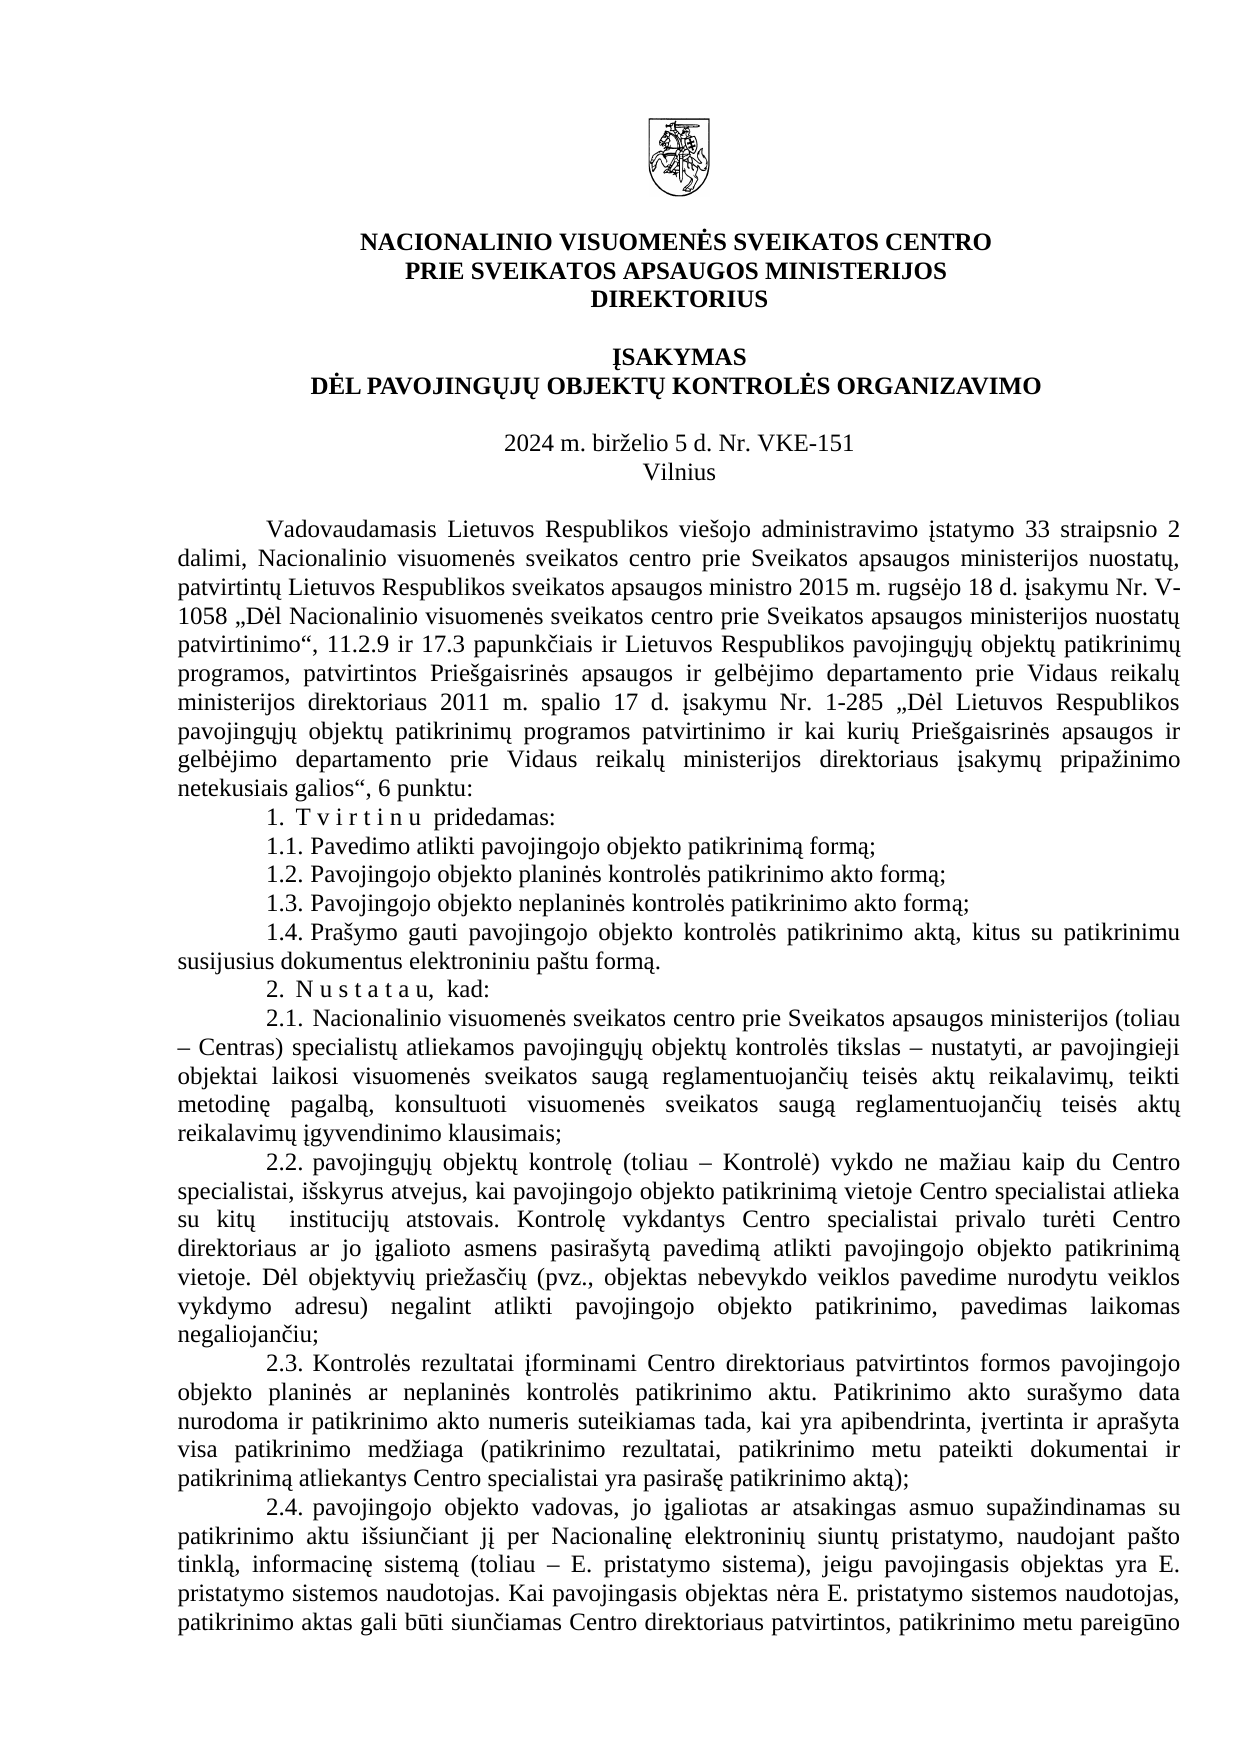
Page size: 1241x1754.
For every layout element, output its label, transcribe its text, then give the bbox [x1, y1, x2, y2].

text 1.1. Pavedimo atlikti pavojingojo objekto patikrinimą formą; [260, 831, 1181, 859]
text 2024 m. birželio 5 d. Nr. VKE-151 [177, 428, 1181, 457]
text 1.4. Prašymo gauti pavojingojo objekto kontrolės patikrinimo aktą, kitus su patikrinimu susijusius dokumentus elektroniniu paštu formą. [177, 917, 1181, 974]
text 1.3. Pavojingojo objekto neplaninės kontrolės patikrinimo akto formą; [260, 888, 1181, 917]
text 2.2. pavojingųjų objektų kontrolę (toliau – Kontrolė) vykdo ne mažiau kaip du Centro specialistai, išskyrus atvejus, kai pavojingojo objekto patikrinimą vietoje Centro specialistai atlieka su kitų institucijų atstovais. Kontrolę vykdantys Centro specialistai privalo turėti Centro direktoriaus ar jo įgalioto asmens pasirašytą pavedimą atlikti pavojingojo objekto patikrinimą vietoje. Dėl objektyvių priežasčių (pvz., objektas nebevykdo veiklos pavedime nurodytu veiklos vykdymo adresu) negalint atlikti pavojingojo objekto patikrinimo, pavedimas laikomas negaliojančiu; [177, 1147, 1181, 1348]
text DIREKTORIUS [177, 284, 1181, 313]
text 2.1. Nacionalinio visuomenės sveikatos centro prie Sveikatos apsaugos ministerijos (toliau – Centras) specialistų atliekamos pavojingųjų objektų kontrolės tikslas – nustatyti, ar pavojingieji objektai laikosi visuomenės sveikatos saugą reglamentuojančių teisės aktų reikalavimų, teikti metodinę pagalbą, konsultuoti visuomenės sveikatos saugą reglamentuojančių teisės aktų reikalavimų įgyvendinimo klausimais; [177, 1003, 1181, 1147]
text 2. N u s t a t a u, kad: [215, 974, 1181, 1003]
text DĖL PAVOJINGŲJŲ OBJEKTŲ KONTROLĖS ORGANIZAVIMO [177, 371, 1181, 399]
text ĮSAKYMAS [177, 342, 1181, 371]
text 2.4. pavojingojo objekto vadovas, jo įgaliotas ar atsakingas asmuo supažindinamas su patikrinimo aktu išsiunčiant jį per Nacionalinę elektroninių siuntų pristatymo, naudojant pašto tinklą, informacinę sistemą (toliau – E. pristatymo sistema), jeigu pavojingasis objektas yra E. pristatymo sistemos naudotojas. Kai pavojingasis objektas nėra E. pristatymo sistemos naudotojas, patikrinimo aktas gali būti siunčiamas Centro direktoriaus patvirtintos, patikrinimo metu pareigūno [177, 1492, 1181, 1636]
text 1.2. Pavojingojo objekto planinės kontrolės patikrinimo akto formą; [260, 859, 1181, 888]
text Vadovaudamasis Lietuvos Respublikos viešojo administravimo įstatymo 33 straipsnio 2 dalimi, Nacionalinio visuomenės sveikatos centro prie Sveikatos apsaugos ministerijos nuostatų, patvirtintų Lietuvos Respublikos sveikatos apsaugos ministro 2015 m. rugsėjo 18 d. įsakymu Nr. V-1058 „Dėl Nacionalinio visuomenės sveikatos centro prie Sveikatos apsaugos ministerijos nuostatų patvirtinimo“, 11.2.9 ir 17.3 papunkčiais ir Lietuvos Respublikos pavojingųjų objektų patikrinimų programos, patvirtintos Priešgaisrinės apsaugos ir gelbėjimo departamento prie Vidaus reikalų ministerijos direktoriaus 2011 m. spalio 17 d. įsakymu Nr. 1-285 „Dėl Lietuvos Respublikos pavojingųjų objektų patikrinimų programos patvirtinimo ir kai kurių Priešgaisrinės apsaugos ir gelbėjimo departamento prie Vidaus reikalų ministerijos direktoriaus įsakymų pripažinimo netekusiais galios“, 6 punktu: [177, 514, 1181, 802]
text NACIONALINIO VISUOMENĖS SVEIKATOS CENTRO [177, 227, 1181, 256]
text PRIE SVEIKATOS APSAUGOS MINISTERIJOS [177, 256, 1181, 284]
text Vilnius [177, 457, 1181, 486]
text 1. T v i r t i n u pridedamas: [266, 802, 1181, 831]
text 2.3. Kontrolės rezultatai įforminami Centro direktoriaus patvirtintos formos pavojingojo objekto planinės ar neplaninės kontrolės patikrinimo aktu. Patikrinimo akto surašymo data nurodoma ir patikrinimo akto numeris suteikiamas tada, kai yra apibendrinta, įvertinta ir aprašyta visa patikrinimo medžiaga (patikrinimo rezultatai, patikrinimo metu pateikti dokumentai ir patikrinimą atliekantys Centro specialistai yra pasirašę patikrinimo aktą); [177, 1348, 1181, 1492]
